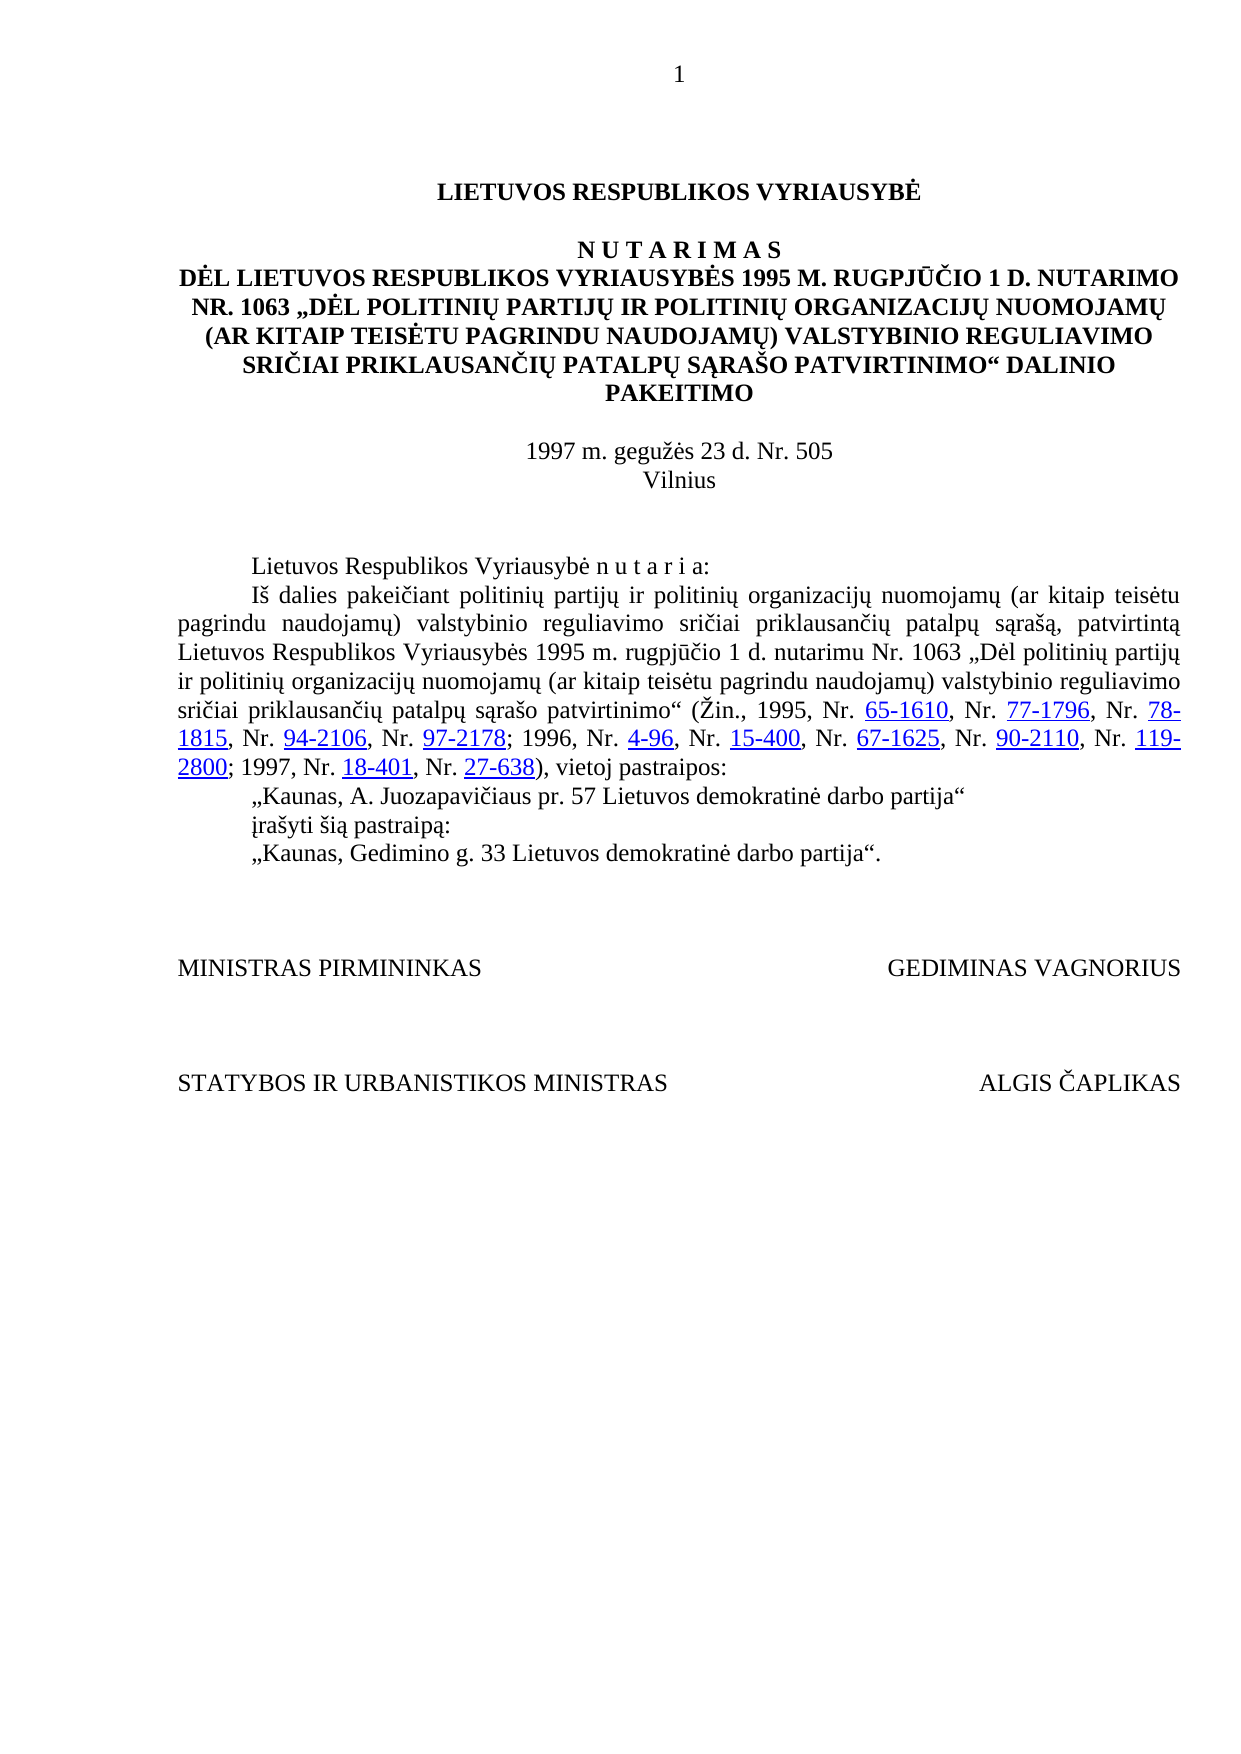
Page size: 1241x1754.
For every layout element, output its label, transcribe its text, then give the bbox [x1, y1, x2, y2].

text DĖL LIETUVOS RESPUBLIKOS VYRIAUSYBĖS 1995 M. RUGPJŪČIO 1 D. NUTARIMO NR. 1063 „DĖL POLITINIŲ PARTIJŲ IR POLITINIŲ ORGANIZACIJŲ NUOMOJAMŲ (AR KITAIP TEISĖTU PAGRINDU NAUDOJAMŲ) VALSTYBINIO REGULIAVIMO SRIČIAI PRIKLAUSANČIŲ PATALPŲ SĄRAŠO PATVIRTINIMO“ DALINIO PAKEITIMO [177, 263, 1181, 407]
text Lietuvos Respublikos Vyriausybė nutaria: [177, 551, 1181, 580]
text 1997 m. gegužės 23 d. Nr. 505 [177, 436, 1181, 465]
text MINISTRAS PIRMININKAS GEDIMINAS VAGNORIUS [177, 953, 1181, 982]
text STATYBOS IR URBANISTIKOS MINISTRAS ALGIS ČAPLIKAS [177, 1068, 1181, 1097]
text Iš dalies pakeičiant politinių partijų ir politinių organizacijų nuomojamų (ar kitaip teisėtu pagrindu naudojamų) valstybinio reguliavimo sričiai priklausančių patalpų sąrašą, patvirtintą Lietuvos Respublikos Vyriausybės 1995 m. rugpjūčio 1 d. nutarimu Nr. 1063 „Dėl politinių partijų ir politinių organizacijų nuomojamų (ar kitaip teisėtu pagrindu naudojamų) valstybinio reguliavimo sričiai priklausančių patalpų sąrašo patvirtinimo“ (Žin., 1995, Nr. 65-1610, Nr. 77-1796, Nr. 78-1815, Nr. 94-2106, Nr. 97-2178; 1996, Nr. 4-96, Nr. 15-400, Nr. 67-1625, Nr. 90-2110, Nr. 119-2800; 1997, Nr. 18-401, Nr. 27-638), vietoj pastraipos: [177, 580, 1181, 781]
text įrašyti šią pastraipą: [177, 810, 1181, 838]
text N U T A R I M A S [177, 235, 1181, 263]
text „Kaunas, A. Juozapavičiaus pr. 57 Lietuvos demokratinė darbo partija“ [177, 781, 1181, 810]
text „Kaunas, Gedimino g. 33 Lietuvos demokratinė darbo partija“. [177, 838, 1181, 867]
text LIETUVOS RESPUBLIKOS VYRIAUSYBĖ [177, 177, 1181, 206]
text Vilnius [177, 465, 1181, 493]
